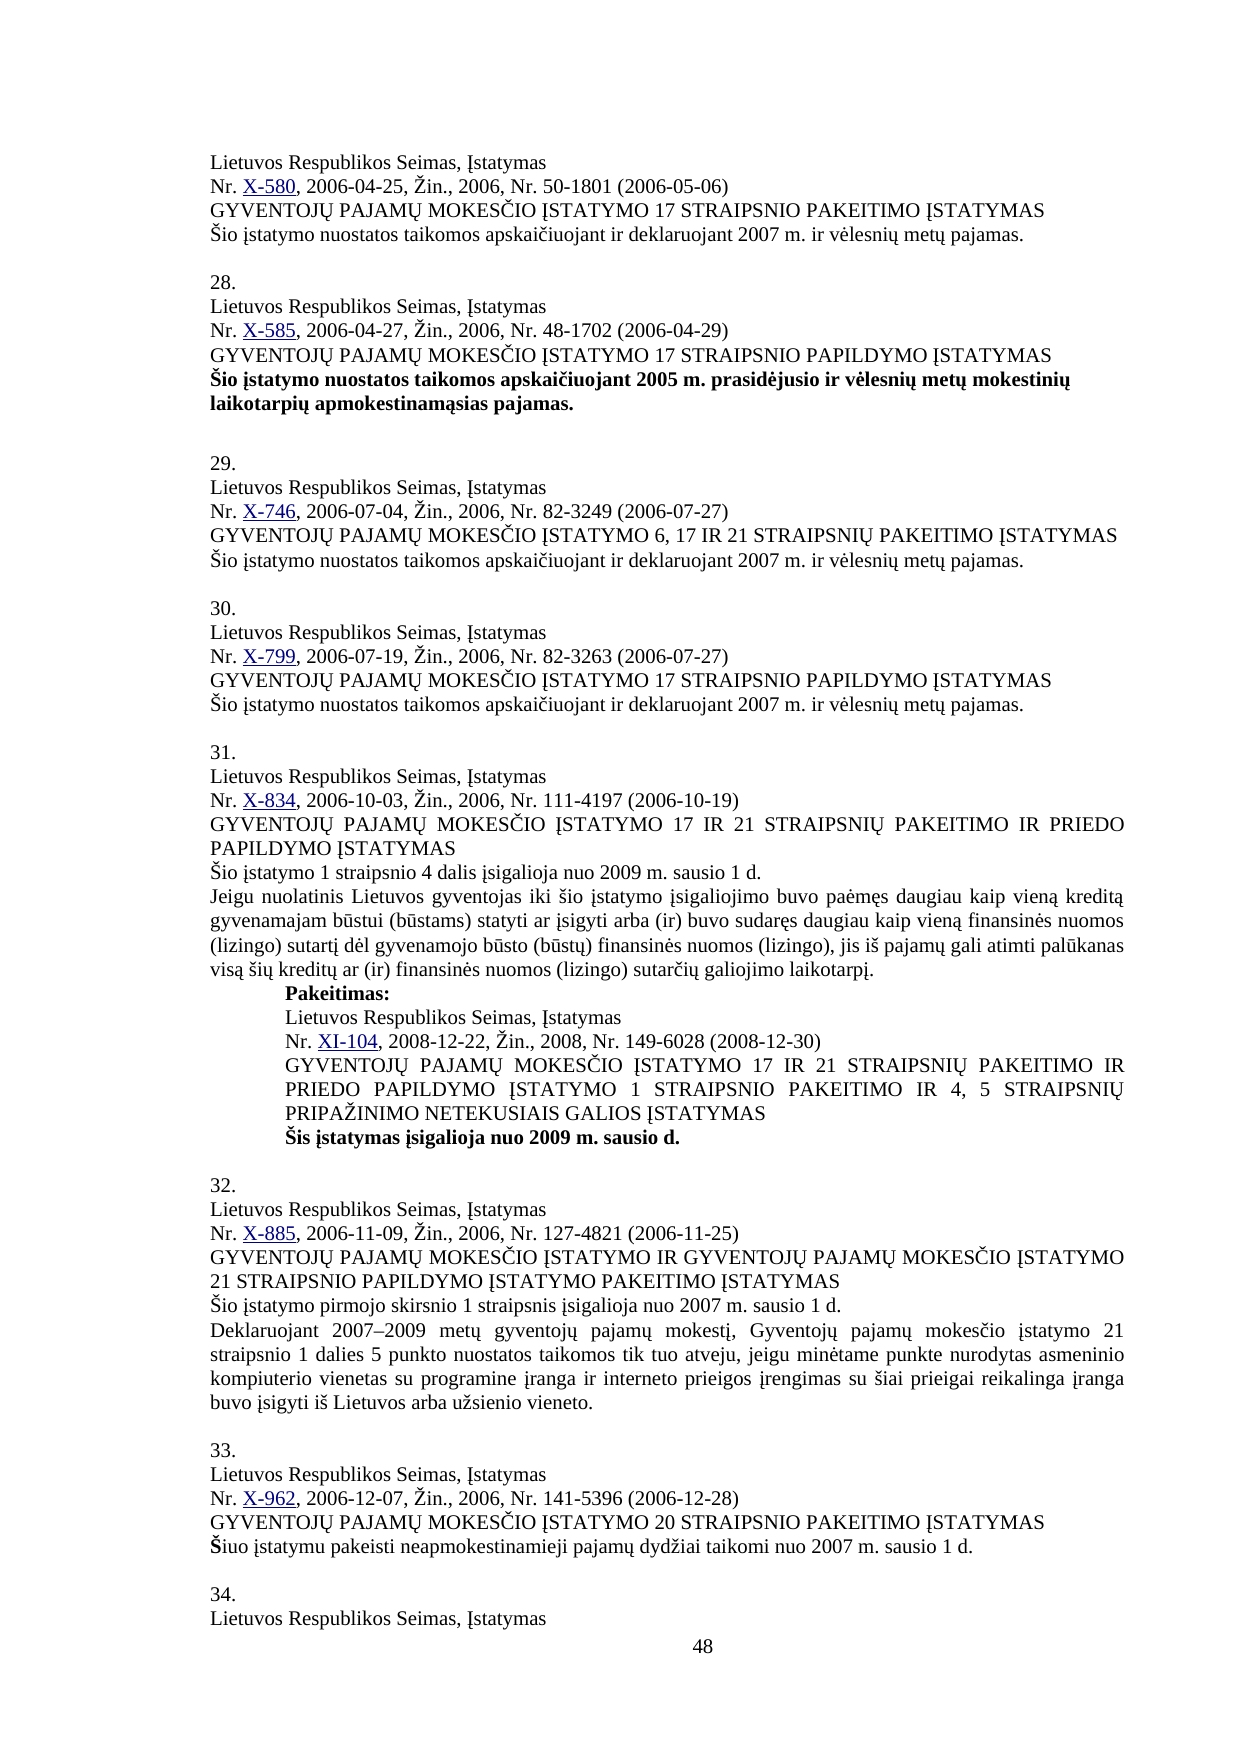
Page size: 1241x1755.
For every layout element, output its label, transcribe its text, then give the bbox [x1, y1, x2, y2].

text 28. [210, 270, 1126, 294]
text 32. [210, 1173, 1126, 1197]
text GYVENTOJŲ PAJAMŲ MOKESČIO ĮSTATYMO IR GYVENTOJŲ PAJAMŲ MOKESČIO ĮSTATYMO 21 STRAIPSNIO PAPILDYMO ĮSTATYMO PAKEITIMO ĮSTATYMAS [210, 1245, 1126, 1293]
text Lietuvos Respublikos Seimas, Įstatymas [285, 1005, 1126, 1029]
text GYVENTOJŲ PAJAMŲ MOKESČIO ĮSTATYMO 17 STRAIPSNIO PAPILDYMO ĮSTATYMAS [210, 342, 1126, 367]
text Nr. X-746, 2006-07-04, Žin., 2006, Nr. 82-3249 (2006-07-27) [210, 499, 1126, 523]
text 34. [210, 1582, 1126, 1606]
text Nr. XI-104, 2008-12-22, Žin., 2008, Nr. 149-6028 (2008-12-30) [285, 1029, 1126, 1053]
text GYVENTOJŲ PAJAMŲ MOKESČIO ĮSTATYMO 20 STRAIPSNIO PAKEITIMO ĮSTATYMAS [210, 1510, 1126, 1534]
text Lietuvos Respublikos Seimas, Įstatymas [210, 620, 1126, 644]
text Nr. X-834, 2006-10-03, Žin., 2006, Nr. 111-4197 (2006-10-19) [210, 788, 1126, 812]
text Nr. X-885, 2006-11-09, Žin., 2006, Nr. 127-4821 (2006-11-25) [210, 1221, 1126, 1245]
text 31. [210, 740, 1126, 764]
text 30. [210, 596, 1126, 620]
text Šio įstatymo nuostatos taikomos apskaičiuojant ir deklaruojant 2007 m. ir vėlesnių metų pajamas. [210, 547, 1126, 572]
text GYVENTOJŲ PAJAMŲ MOKESČIO ĮSTATYMO 17 STRAIPSNIO PAKEITIMO ĮSTATYMAS [210, 198, 1126, 222]
text Nr. X-585, 2006-04-27, Žin., 2006, Nr. 48-1702 (2006-04-29) [210, 318, 1126, 342]
text Šio įstatymo nuostatos taikomos apskaičiuojant 2005 m. prasidėjusio ir vėlesnių metų mokestinių laikotarpių apmokestinamąsias pajamas. [210, 367, 1126, 415]
text Lietuvos Respublikos Seimas, Įstatymas [210, 764, 1126, 788]
text Šio įstatymo nuostatos taikomos apskaičiuojant ir deklaruojant 2007 m. ir vėlesnių metų pajamas. [210, 692, 1126, 716]
text GYVENTOJŲ PAJAMŲ MOKESČIO ĮSTATYMO 17 IR 21 STRAIPSNIŲ PAKEITIMO IR PRIEDO PAPILDYMO ĮSTATYMO 1 STRAIPSNIO PAKEITIMO IR 4, 5 STRAIPSNIŲ PRIPAŽINIMO NETEKUSIAIS GALIOS ĮSTATYMAS [285, 1053, 1126, 1125]
text GYVENTOJŲ PAJAMŲ MOKESČIO ĮSTATYMO 6, 17 IR 21 STRAIPSNIŲ PAKEITIMO ĮSTATYMAS [210, 523, 1126, 547]
text Šio įstatymo pirmojo skirsnio 1 straipsnis įsigalioja nuo 2007 m. sausio 1 d. [210, 1293, 1126, 1317]
text 29. [210, 451, 1126, 475]
text GYVENTOJŲ PAJAMŲ MOKESČIO ĮSTATYMO 17 IR 21 STRAIPSNIŲ PAKEITIMO IR PRIEDO PAPILDYMO ĮSTATYMAS [210, 812, 1126, 860]
text Pakeitimas: [210, 981, 1126, 1005]
text Lietuvos Respublikos Seimas, Įstatymas [210, 150, 1126, 174]
text Lietuvos Respublikos Seimas, Įstatymas [210, 475, 1126, 499]
text GYVENTOJŲ PAJAMŲ MOKESČIO ĮSTATYMO 17 STRAIPSNIO PAPILDYMO ĮSTATYMAS [210, 668, 1126, 692]
text Deklaruojant 2007–2009 metų gyventojų pajamų mokestį, Gyventojų pajamų mokesčio įstatymo 21 straipsnio 1 dalies 5 punkto nuostatos taikomos tik tuo atveju, jeigu minėtame punkte nurodytas asmeninio kompiuterio vienetas su programine įranga ir interneto prieigos įrengimas su šiai prieigai reikalinga įranga buvo įsigyti iš Lietuvos arba užsienio vieneto. [210, 1317, 1126, 1414]
text Šiuo įstatymu pakeisti neapmokestinamieji pajamų dydžiai taikomi nuo 2007 m. sausio 1 d. [210, 1534, 1126, 1558]
text Lietuvos Respublikos Seimas, Įstatymas [210, 294, 1126, 318]
text Nr. X-962, 2006-12-07, Žin., 2006, Nr. 141-5396 (2006-12-28) [210, 1486, 1126, 1510]
text Lietuvos Respublikos Seimas, Įstatymas [210, 1197, 1126, 1221]
text 33. [210, 1438, 1126, 1462]
text Šio įstatymo nuostatos taikomos apskaičiuojant ir deklaruojant 2007 m. ir vėlesnių metų pajamas. [210, 222, 1126, 246]
text Nr. X-799, 2006-07-19, Žin., 2006, Nr. 82-3263 (2006-07-27) [210, 644, 1126, 668]
text Jeigu nuolatinis Lietuvos gyventojas iki šio įstatymo įsigaliojimo buvo paėmęs daugiau kaip vieną kreditą gyvenamajam būstui (būstams) statyti ar įsigyti arba (ir) buvo sudaręs daugiau kaip vieną finansinės nuomos (lizingo) sutartį dėl gyvenamojo būsto (būstų) finansinės nuomos (lizingo), jis iš pajamų gali atimti palūkanas visą šių kreditų ar (ir) finansinės nuomos (lizingo) sutarčių galiojimo laikotarpį. [210, 884, 1126, 981]
text Nr. X-580, 2006-04-25, Žin., 2006, Nr. 50-1801 (2006-05-06) [210, 174, 1126, 198]
text Šis įstatymas įsigalioja nuo 2009 m. sausio d. [285, 1125, 1126, 1149]
text Šio įstatymo 1 straipsnio 4 dalis įsigalioja nuo 2009 m. sausio 1 d. [210, 860, 1126, 884]
text Lietuvos Respublikos Seimas, Įstatymas [210, 1462, 1126, 1486]
text Lietuvos Respublikos Seimas, Įstatymas [210, 1606, 1126, 1630]
